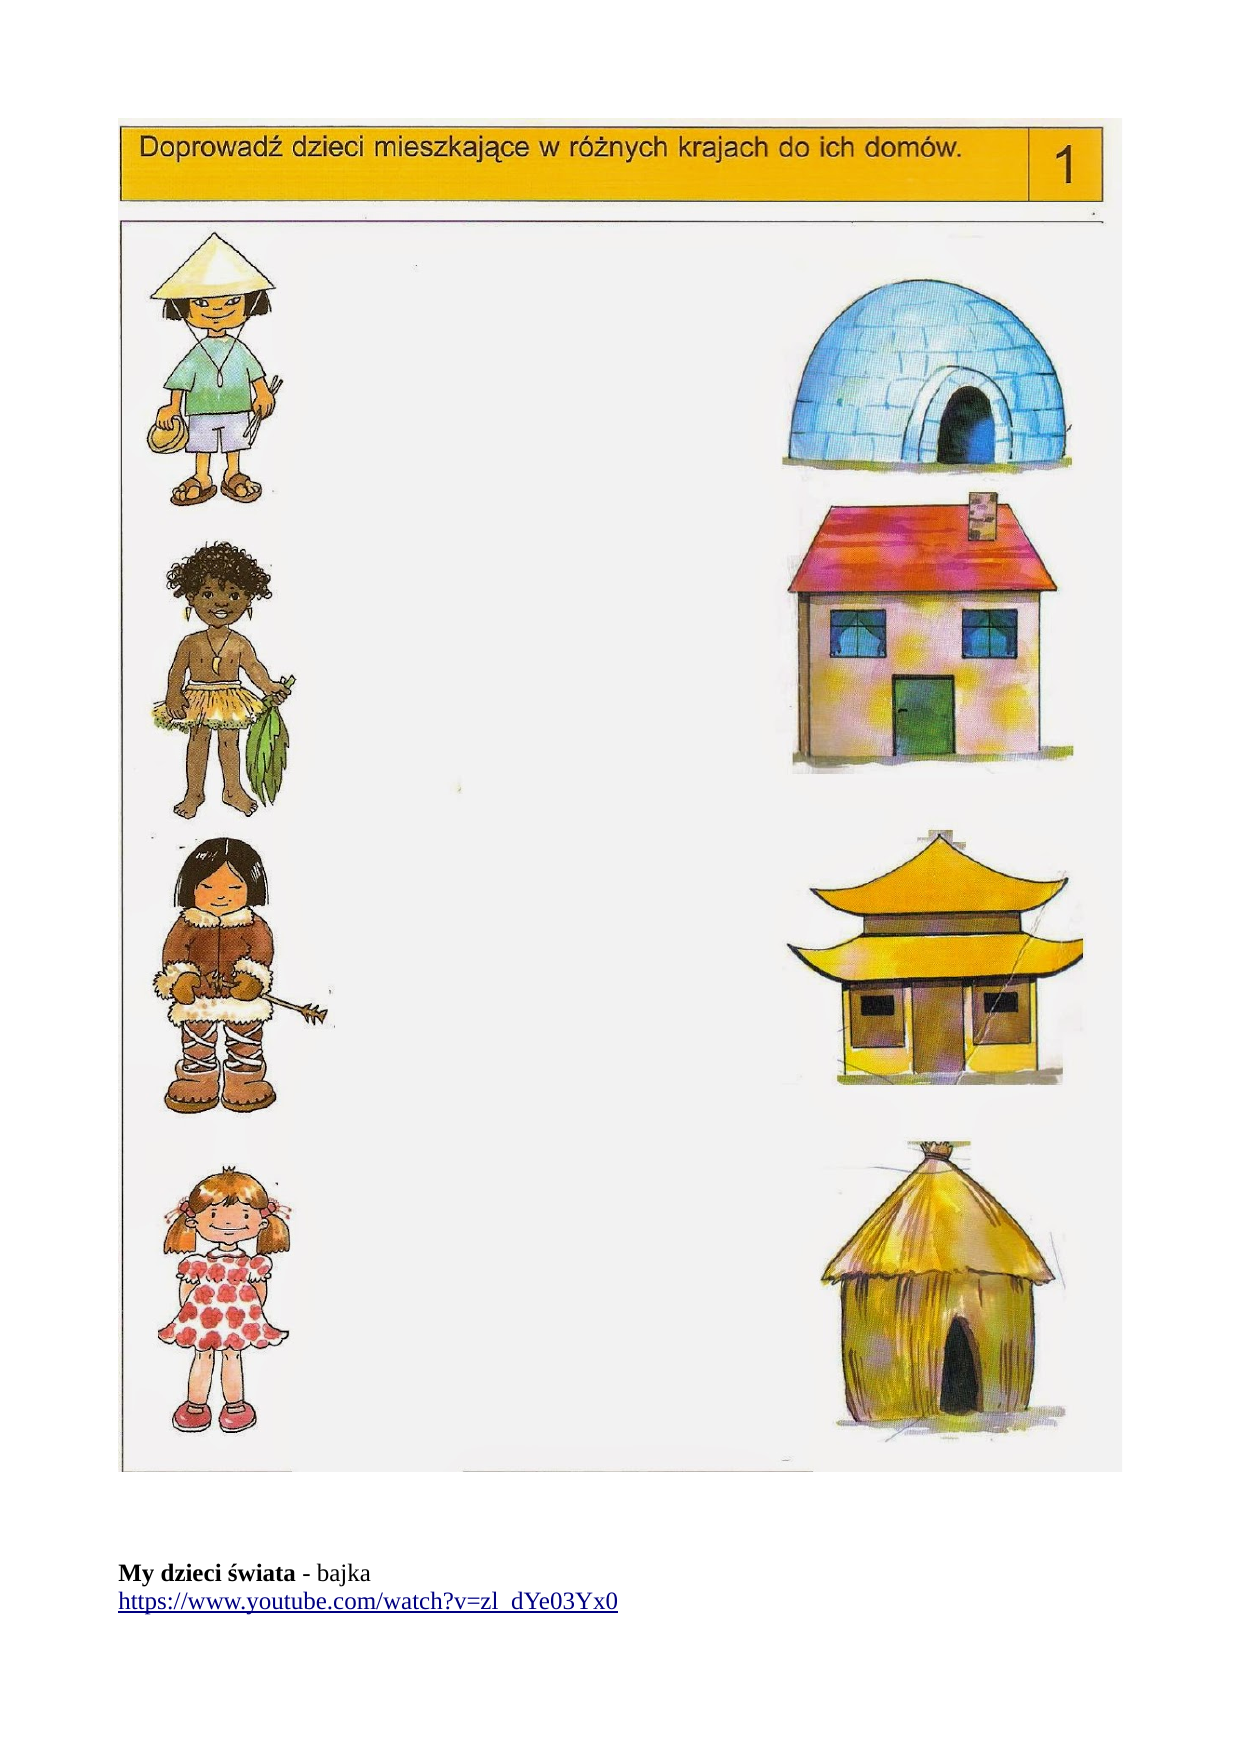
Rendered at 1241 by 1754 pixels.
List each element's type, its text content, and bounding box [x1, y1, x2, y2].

text https://www.youtube.com/watch?v=zl_dYe03Yx0 [118, 1586, 1122, 1615]
picture [118, 118, 1123, 1472]
text My dzieci świata - bajka [118, 1558, 1122, 1586]
